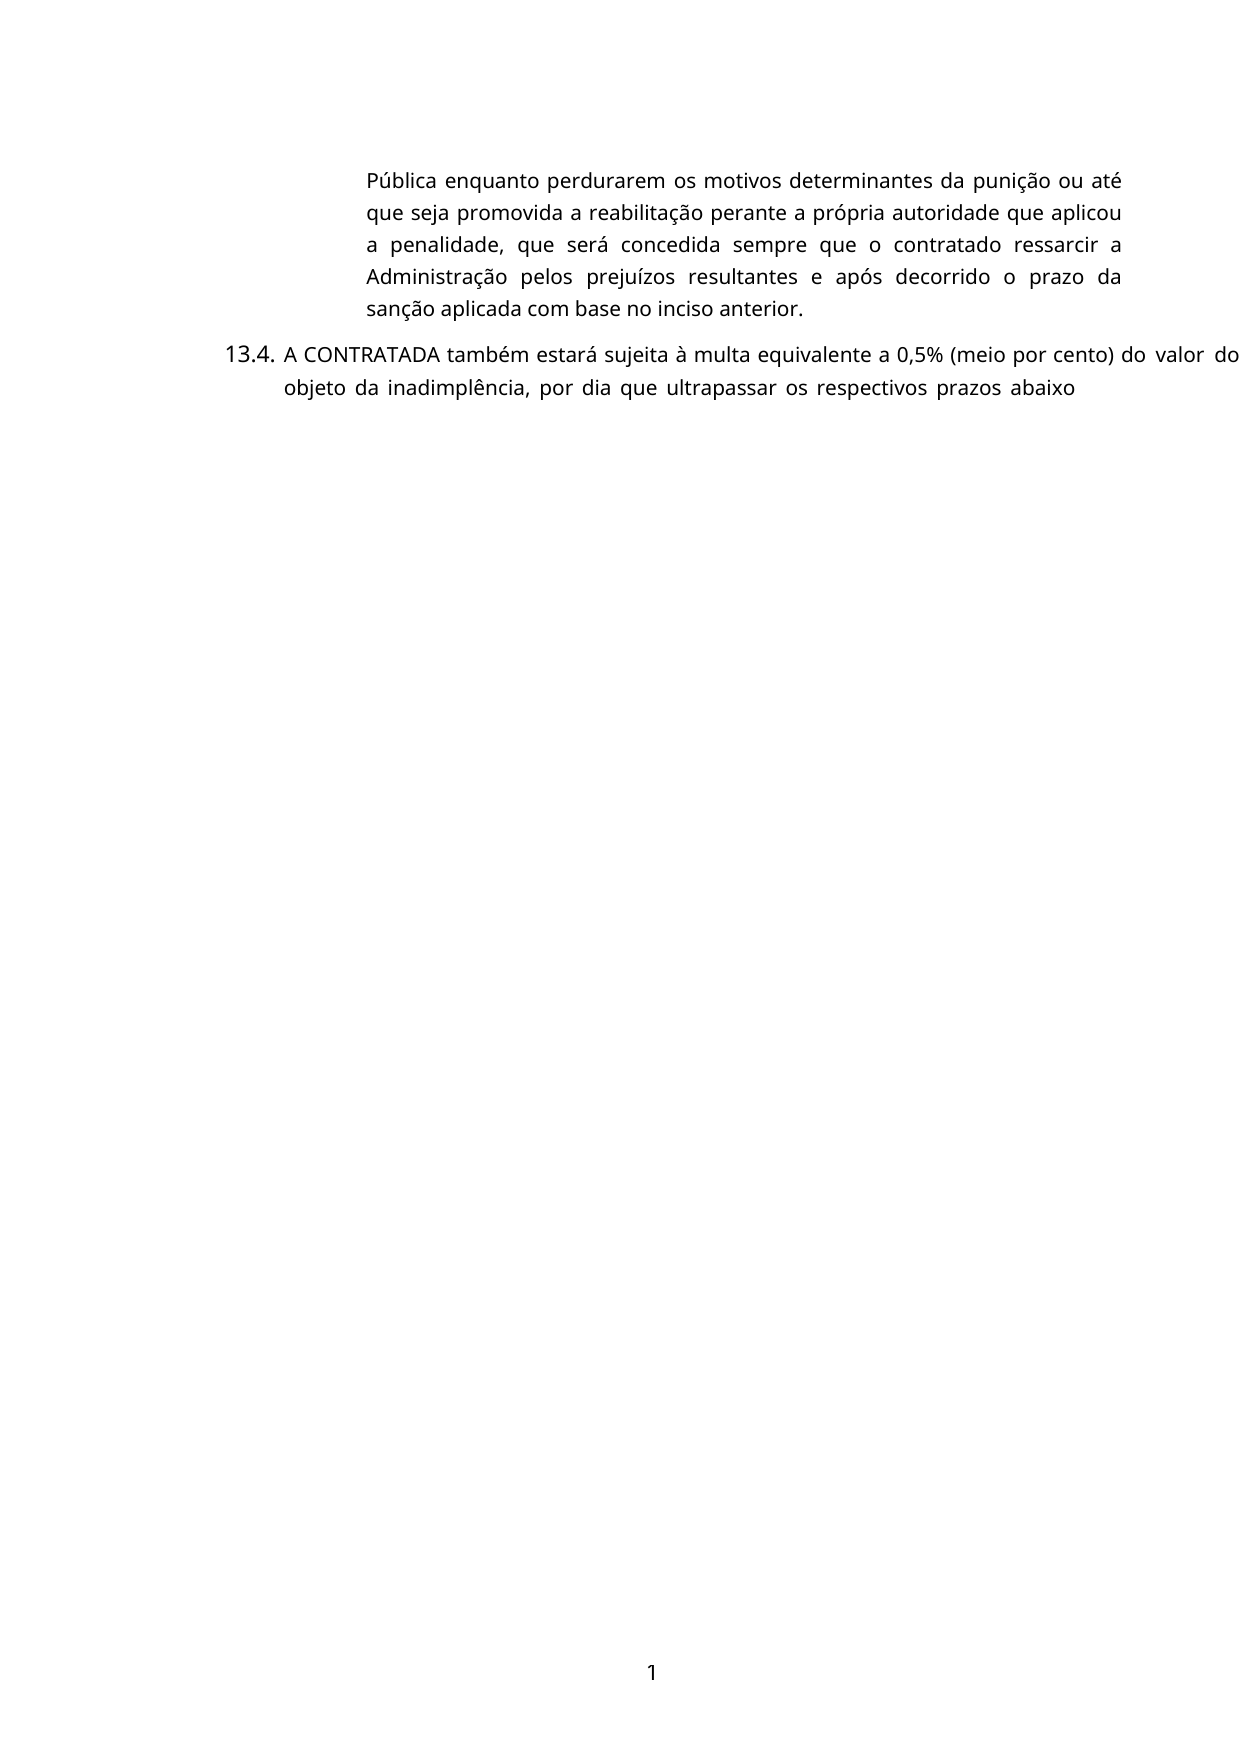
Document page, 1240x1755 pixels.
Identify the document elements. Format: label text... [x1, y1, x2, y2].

list A CONTRATADA também estará sujeita à multa equivalente a 0,5% (meio por cento) do valor do objeto da inadimplência, por dia que ultrapassar os respectivos prazos abaixo [224, 338, 1239, 401]
list Pública enquanto perdurarem os motivos determinantes da punição ou até que seja promovida a reabilitação perante a própria autoridade que aplicou a penalidade, que será concedida sempre que o contratado ressarcir a Administração pelos prejuízos resultantes e após decorrido o prazo da sanção aplicada com base no inciso anterior. [283, 167, 1122, 322]
